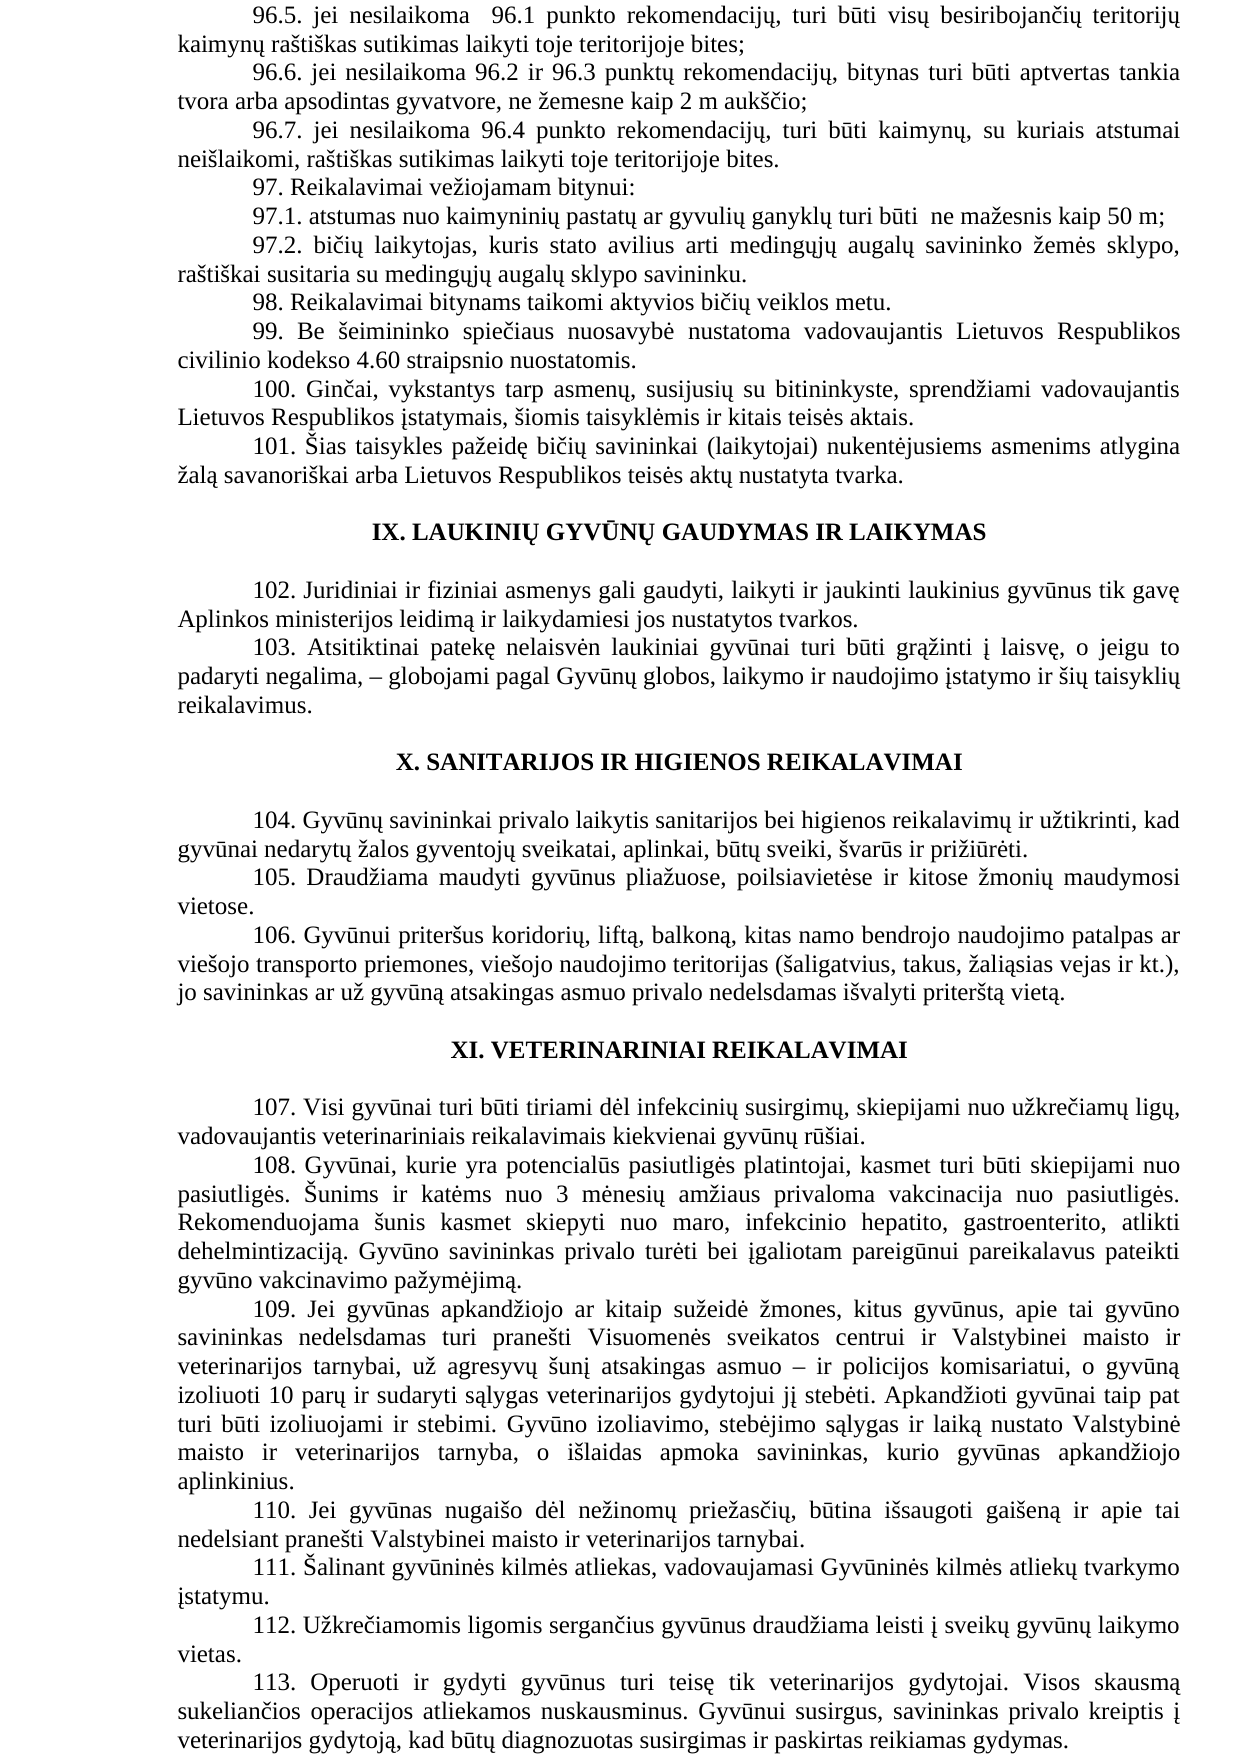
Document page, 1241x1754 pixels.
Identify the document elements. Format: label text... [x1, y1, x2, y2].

text 96.6. jei nesilaikoma 96.2 ir 96.3 punktų rekomendacijų, bitynas turi būti aptvertas tankia tvora arba apsodintas gyvatvore, ne žemesne kaip 2 m aukščio; [177, 57, 1181, 115]
text 107. Visi gyvūnai turi būti tiriami dėl infekcinių susirgimų, skiepijami nuo užkrečiamų ligų, vadovaujantis veterinariniais reikalavimais kiekvienai gyvūnų rūšiai. [177, 1092, 1181, 1150]
text 101. Šias taisykles pažeidę bičių savininkai (laikytojai) nukentėjusiems asmenims atlygina žalą savanoriškai arba Lietuvos Respublikos teisės aktų nustatyta tvarka. [177, 431, 1181, 489]
text 97. Reikalavimai vežiojamam bitynui: [177, 172, 1181, 201]
text 96.7. jei nesilaikoma 96.4 punkto rekomendacijų, turi būti kaimynų, su kuriais atstumai neišlaikomi, raštiškas sutikimas laikyti toje teritorijoje bites. [177, 115, 1181, 172]
text 97.2. bičių laikytojas, kuris stato avilius arti medingųjų augalų savininko žemės sklypo, raštiškai susitaria su medingųjų augalų sklypo savininku. [177, 230, 1181, 287]
text 111. Šalinant gyvūninės kilmės atliekas, vadovaujamasi Gyvūninės kilmės atliekų tvarkymo įstatymu. [177, 1552, 1181, 1610]
text XI. VETERINARINIAI REIKALAVIMAI [177, 1035, 1181, 1064]
text 103. Atsitiktinai patekę nelaisvėn laukiniai gyvūnai turi būti grąžinti į laisvę, o jeigu to padaryti negalima, – globojami pagal Gyvūnų globos, laikymo ir naudojimo įstatymo ir šių taisyklių reikalavimus. [177, 632, 1181, 719]
text 108. Gyvūnai, kurie yra potencialūs pasiutligės platintojai, kasmet turi būti skiepijami nuo pasiutligės. Šunims ir katėms nuo 3 mėnesių amžiaus privaloma vakcinacija nuo pasiutligės. Rekomenduojama šunis kasmet skiepyti nuo maro, infekcinio hepatito, gastroenterito, atlikti dehelmintizaciją. Gyvūno savininkas privalo turėti bei įgaliotam pareigūnui pareikalavus pateikti gyvūno vakcinavimo pažymėjimą. [177, 1150, 1181, 1294]
text 99. Be šeimininko spiečiaus nuosavybė nustatoma vadovaujantis Lietuvos Respublikos civilinio kodekso 4.60 straipsnio nuostatomis. [177, 316, 1181, 374]
text 100. Ginčai, vykstantys tarp asmenų, susijusių su bitininkyste, sprendžiami vadovaujantis Lietuvos Respublikos įstatymais, šiomis taisyklėmis ir kitais teisės aktais. [177, 374, 1181, 431]
text X. SANITARIJOS IR HIGIENOS REIKALAVIMAI [177, 747, 1181, 776]
text 106. Gyvūnui priteršus koridorių, liftą, balkoną, kitas namo bendrojo naudojimo patalpas ar viešojo transporto priemones, viešojo naudojimo teritorijas (šaligatvius, takus, žaliąsias vejas ir kt.), jo savininkas ar už gyvūną atsakingas asmuo privalo nedelsdamas išvalyti priterštą vietą. [177, 920, 1181, 1006]
text 97.1. atstumas nuo kaimyninių pastatų ar gyvulių ganyklų turi būti ne mažesnis kaip 50 m; [177, 201, 1181, 230]
text 113. Operuoti ir gydyti gyvūnus turi teisę tik veterinarijos gydytojai. Visos skausmą sukeliančios operacijos atliekamos nuskausminus. Gyvūnui susirgus, savininkas privalo kreiptis į veterinarijos gydytoją, kad būtų diagnozuotas susirgimas ir paskirtas reikiamas gydymas. [177, 1667, 1181, 1754]
text 112. Užkrečiamomis ligomis sergančius gyvūnus draudžiama leisti į sveikų gyvūnų laikymo vietas. [177, 1610, 1181, 1667]
text 109. Jei gyvūnas apkandžiojo ar kitaip sužeidė žmones, kitus gyvūnus, apie tai gyvūno savininkas nedelsdamas turi pranešti Visuomenės sveikatos centrui ir Valstybinei maisto ir veterinarijos tarnybai, už agresyvų šunį atsakingas asmuo – ir policijos komisariatui, o gyvūną izoliuoti 10 parų ir sudaryti sąlygas veterinarijos gydytojui jį stebėti. Apkandžioti gyvūnai taip pat turi būti izoliuojami ir stebimi. Gyvūno izoliavimo, stebėjimo sąlygas ir laiką nustato Valstybinė maisto ir veterinarijos tarnyba, o išlaidas apmoka savininkas, kurio gyvūnas apkandžiojo aplinkinius. [177, 1294, 1181, 1495]
text 110. Jei gyvūnas nugaišo dėl nežinomų priežasčių, būtina išsaugoti gaišeną ir apie tai nedelsiant pranešti Valstybinei maisto ir veterinarijos tarnybai. [177, 1495, 1181, 1552]
text 104. Gyvūnų savininkai privalo laikytis sanitarijos bei higienos reikalavimų ir užtikrinti, kad gyvūnai nedarytų žalos gyventojų sveikatai, aplinkai, būtų sveiki, švarūs ir prižiūrėti. [177, 805, 1181, 862]
text 98. Reikalavimai bitynams taikomi aktyvios bičių veiklos metu. [177, 287, 1181, 316]
text IX. LAUKINIŲ GYVŪNŲ GAUDYMAS IR LAIKYMAS [177, 517, 1181, 546]
text 105. Draudžiama maudyti gyvūnus pliažuose, poilsiavietėse ir kitose žmonių maudymosi vietose. [177, 862, 1181, 920]
text 96.5. jei nesilaikoma 96.1 punkto rekomendacijų, turi būti visų besiribojančių teritorijų kaimynų raštiškas sutikimas laikyti toje teritorijoje bites; [177, 0, 1181, 57]
text 102. Juridiniai ir fiziniai asmenys gali gaudyti, laikyti ir jaukinti laukinius gyvūnus tik gavę Aplinkos ministerijos leidimą ir laikydamiesi jos nustatytos tvarkos. [177, 575, 1181, 632]
